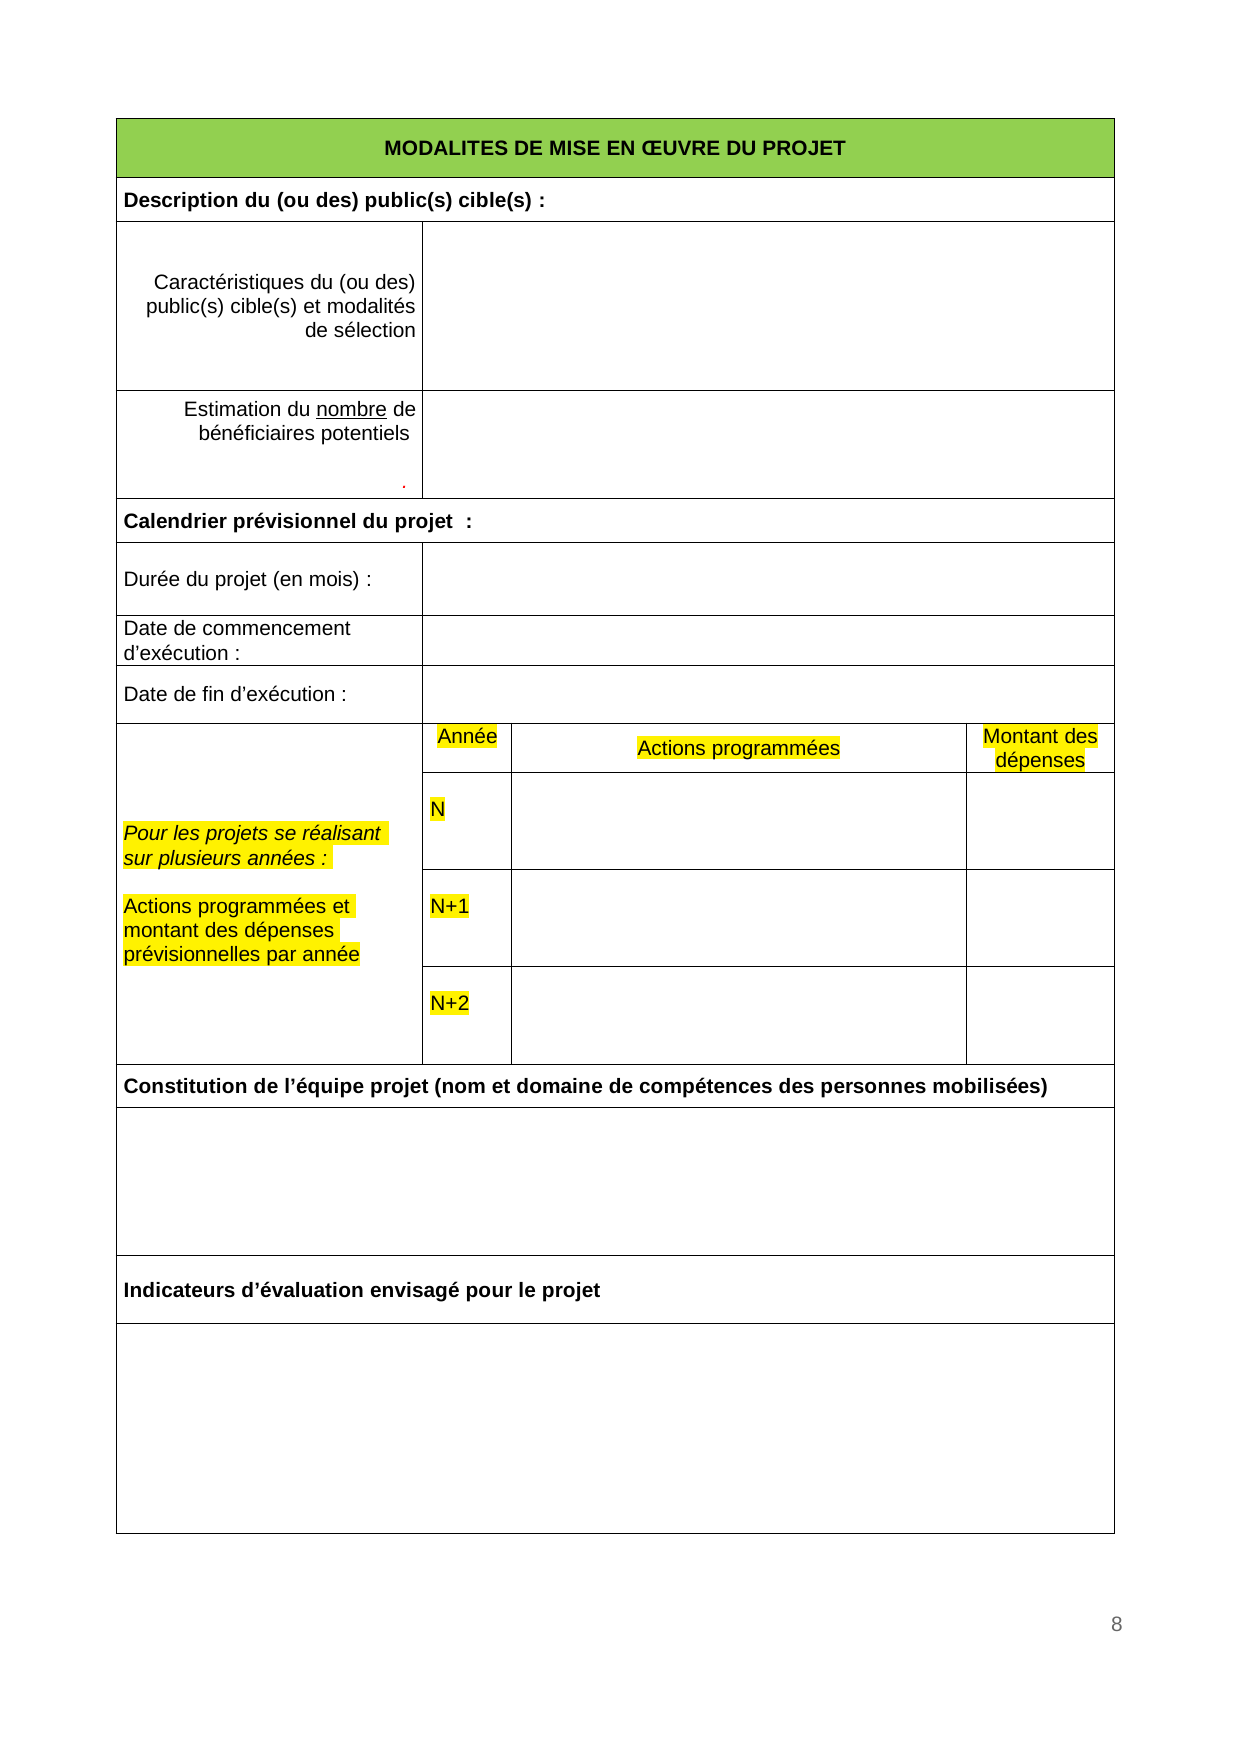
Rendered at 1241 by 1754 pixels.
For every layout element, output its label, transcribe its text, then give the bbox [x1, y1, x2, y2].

table_cell [423, 391, 1114, 498]
table_cell Calendrier prévisionnel du projet : [117, 499, 1114, 542]
table_cell Date de commencement d’exécution : [117, 616, 422, 664]
table_cell Indicateurs d’évaluation envisagé pour le projet [117, 1256, 1114, 1323]
table_cell Description du (ou des) public(s) cible(s) : [117, 178, 1114, 221]
table_cell [423, 616, 1114, 664]
table_cell Montant des dépenses [967, 724, 1114, 772]
table_cell [967, 773, 1114, 869]
table_cell Estimation du nombre de bénéficiaires potentiels . [117, 391, 422, 498]
table_cell [967, 870, 1114, 966]
table_cell [512, 870, 966, 966]
table_cell Caractéristiques du (ou des) public(s) cible(s) et modalités de sélection [117, 222, 422, 390]
table_header MODALITES DE MISE EN ŒUVRE DU PROJET [117, 119, 1114, 177]
table_cell [117, 1108, 1114, 1255]
table_cell [967, 967, 1114, 1063]
table_cell [512, 967, 966, 1063]
table_cell Durée du projet (en mois) : [117, 543, 422, 615]
table_cell N+2 [423, 967, 511, 1063]
table_cell [117, 1324, 1114, 1533]
table_cell Actions programmées [512, 724, 966, 772]
table_cell N [423, 773, 511, 869]
table_cell [423, 543, 1114, 615]
table_cell Constitution de l’équipe projet (nom et domaine de compétences des personnes mobilisées) [117, 1065, 1114, 1107]
table_cell N+1 [423, 870, 511, 966]
table_cell Année [423, 724, 511, 772]
table_cell [512, 773, 966, 869]
table_cell Date de fin d’exécution : [117, 666, 422, 722]
table_cell Pour les projets se réalisant sur plusieurs années : Actions programmées et montant des dépenses prévisionnelles par année [117, 724, 422, 1063]
table_cell [423, 222, 1114, 390]
table_cell [423, 666, 1114, 722]
